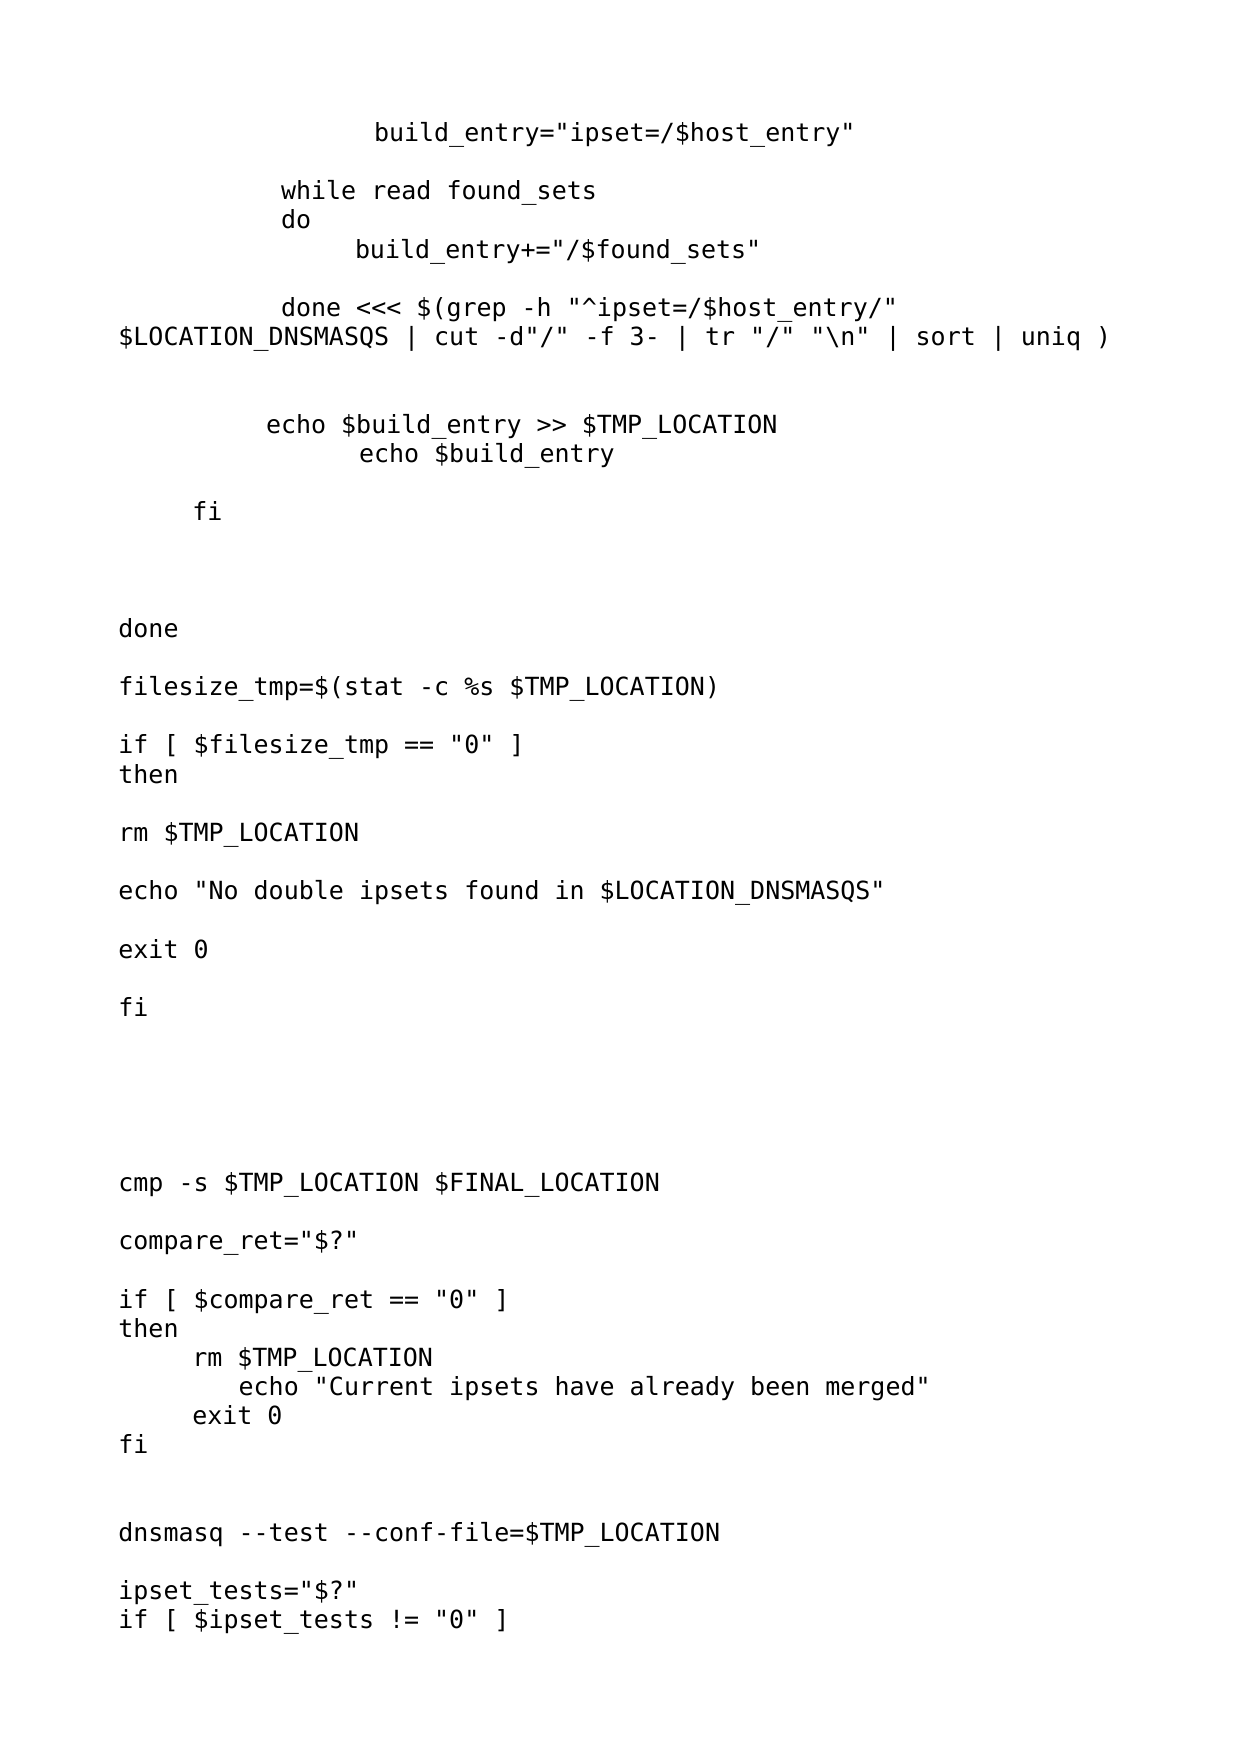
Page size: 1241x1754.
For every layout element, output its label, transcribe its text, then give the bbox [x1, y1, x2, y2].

text build_entry="ipset=/$host_entry" while read found_sets do build_entry+="/$found_sets" done <<< $(grep -h "^ipset=/$host_entry/" $LOCATION_DNSMASQS | cut -d"/" -f 3- | tr "/" "\n" | sort | uniq ) echo $build_entry >> $TMP_LOCATION echo $build_entry fi done filesize_tmp=$(stat -c %s $TMP_LOCATION) if [ $filesize_tmp == "0" ] then rm $TMP_LOCATION echo "No double ipsets found in $LOCATION_DNSMASQS" exit 0 fi cmp -s $TMP_LOCATION $FINAL_LOCATION compare_ret="$?" if [ $compare_ret == "0" ] then rm $TMP_LOCATION echo "Current ipsets have already been merged" exit 0 fi dnsmasq --test --conf-file=$TMP_LOCATION ipset_tests="$?" if [ $ipset_tests != "0" ] [118, 118, 1122, 1635]
